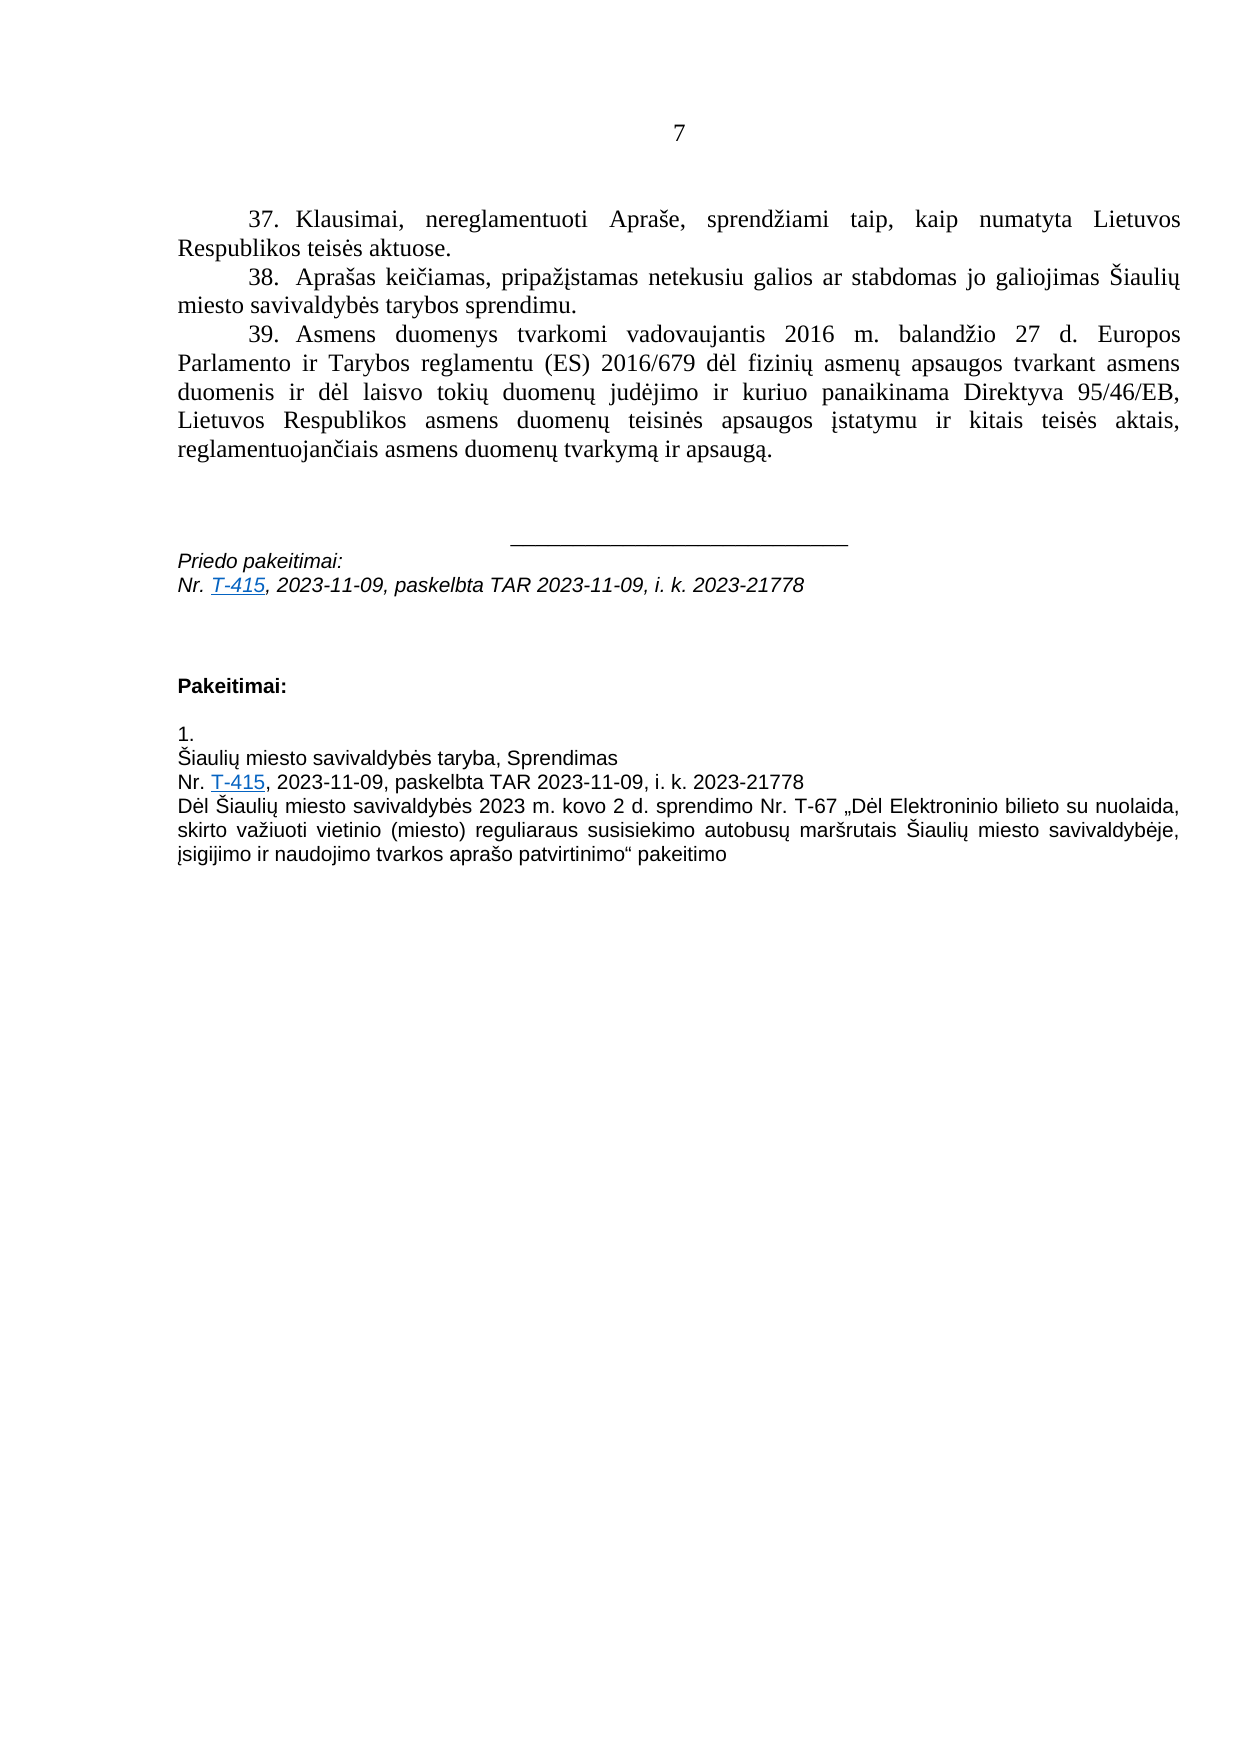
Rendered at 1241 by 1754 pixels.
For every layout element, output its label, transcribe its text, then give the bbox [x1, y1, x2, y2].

text 1. [177, 722, 1181, 746]
text ___________________________ [177, 521, 1181, 549]
text Šiaulių miesto savivaldybės taryba, Sprendimas [177, 746, 1181, 770]
text Pakeitimai: [177, 674, 1181, 698]
text Nr. T-415, 2023-11-09, paskelbta TAR 2023-11-09, i. k. 2023-21778 [177, 770, 1181, 794]
text 39. Asmens duomenys tvarkomi vadovaujantis 2016 m. balandžio 27 d. Europos Parlamento ir Tarybos reglamentu (ES) 2016/679 dėl fizinių asmenų apsaugos tvarkant asmens duomenis ir dėl laisvo tokių duomenų judėjimo ir kuriuo panaikinama Direktyva 95/46/EB, Lietuvos Respublikos asmens duomenų teisinės apsaugos įstatymu ir kitais teisės aktais, reglamentuojančiais asmens duomenų tvarkymą ir apsaugą. [177, 319, 1181, 463]
text 37. Klausimai, nereglamentuoti Apraše, sprendžiami taip, kaip numatyta Lietuvos Respublikos teisės aktuose. [177, 204, 1181, 262]
text 38. Aprašas keičiamas, pripažįstamas netekusiu galios ar stabdomas jo galiojimas Šiaulių miesto savivaldybės tarybos sprendimu. [177, 262, 1181, 319]
text Priedo pakeitimai: [177, 549, 1181, 573]
text Nr. T-415, 2023-11-09, paskelbta TAR 2023-11-09, i. k. 2023-21778 [177, 573, 1181, 597]
text Dėl Šiaulių miesto savivaldybės 2023 m. kovo 2 d. sprendimo Nr. T-67 „Dėl Elektroninio bilieto su nuolaida, skirto važiuoti vietinio (miesto) reguliaraus susisiekimo autobusų maršrutais Šiaulių miesto savivaldybėje, įsigijimo ir naudojimo tvarkos aprašo patvirtinimo“ pakeitimo [177, 794, 1181, 866]
